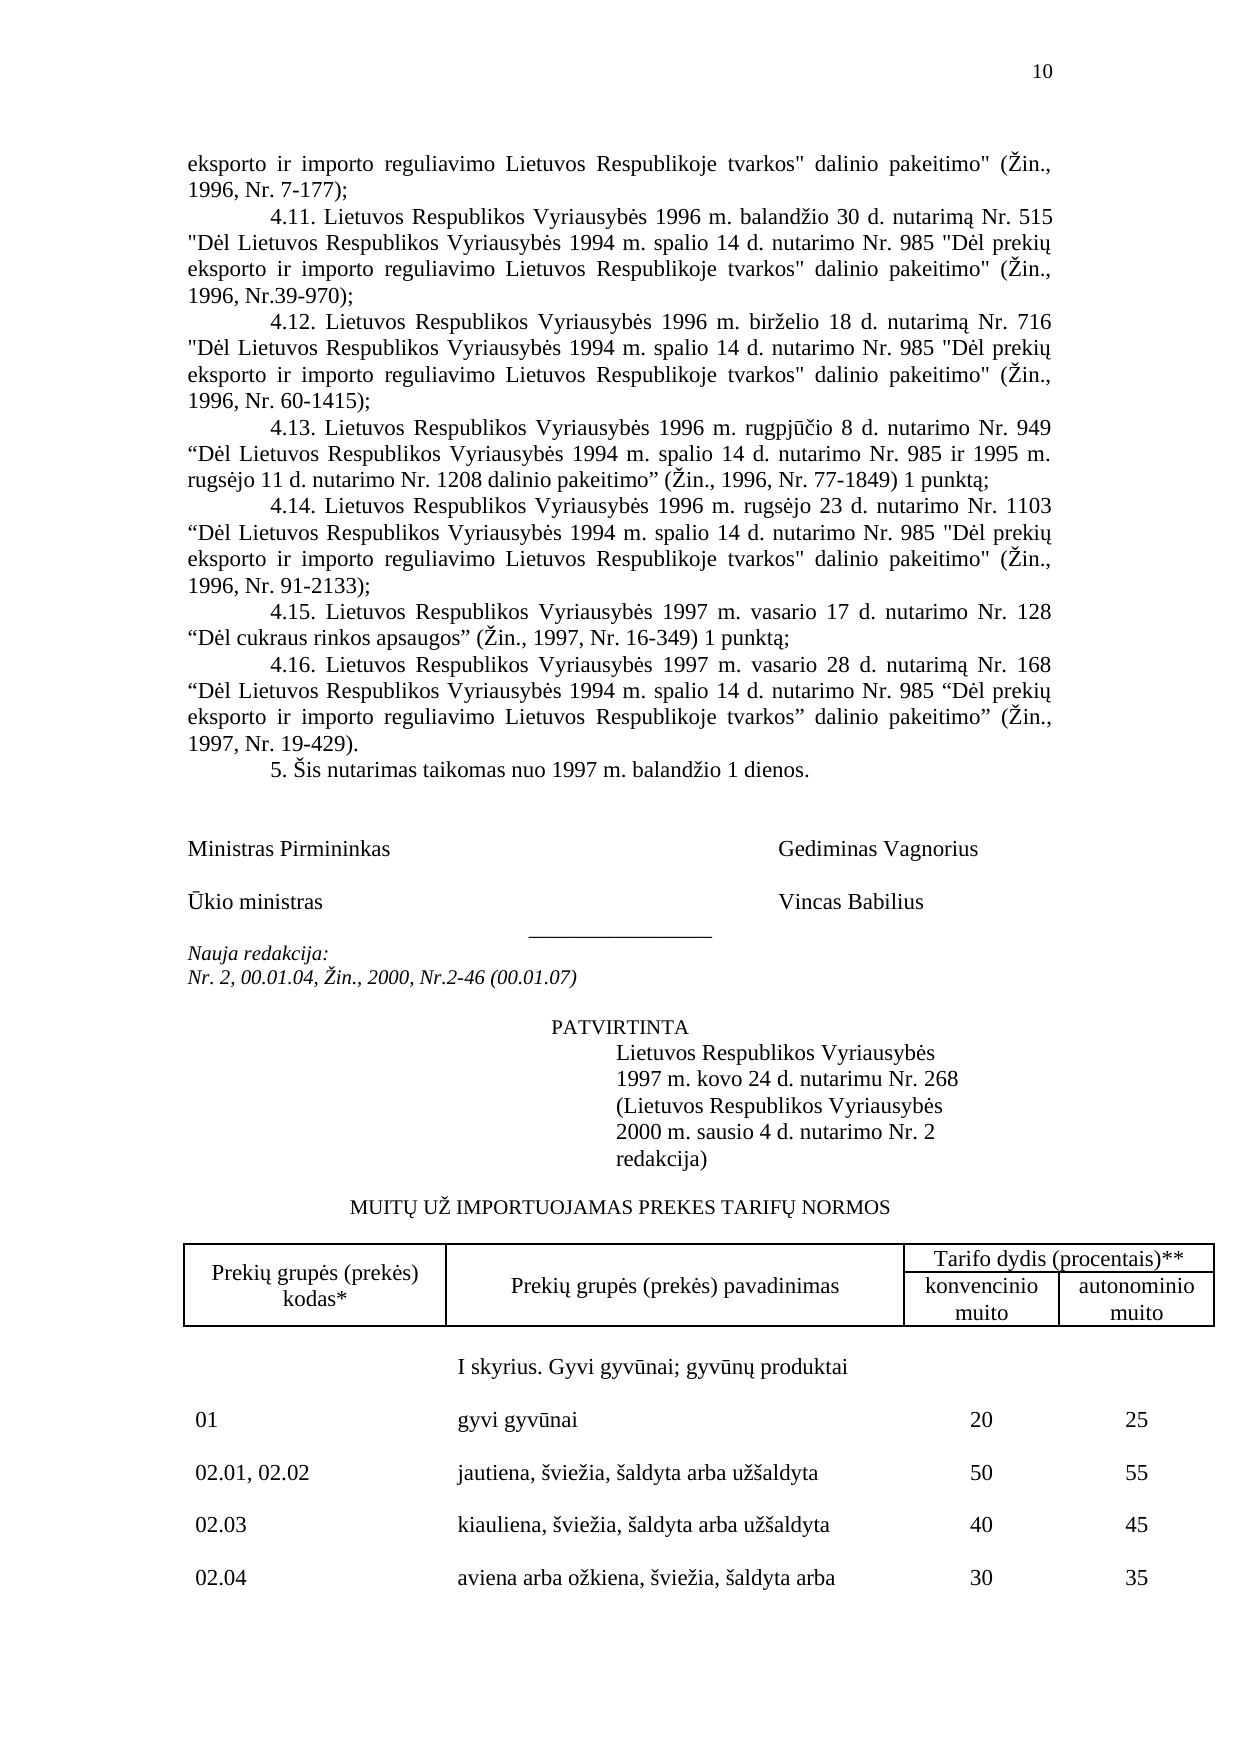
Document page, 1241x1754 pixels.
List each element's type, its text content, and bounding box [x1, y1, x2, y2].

text Muitų už importuojamas prekes tarifų normos [187, 1195, 1053, 1219]
text 2000 m. sausio 4 d. nutarimo Nr. 2 [187, 1118, 1053, 1144]
table_cell [1059, 1327, 1214, 1353]
text redakcija) [187, 1144, 1053, 1171]
table_cell gyvi gyvūnai [446, 1406, 904, 1459]
text Nauja redakcija: [187, 941, 1053, 965]
table_cell aviena arba ožkiena, šviežia, šaldyta arba [446, 1564, 904, 1590]
table_cell 40 [904, 1511, 1059, 1564]
table_cell 55 [1059, 1459, 1214, 1511]
table_header Prekių grupės (prekės) pavadinimas [447, 1245, 903, 1325]
table_header Tarifo dydis (procentais)** [905, 1245, 1213, 1271]
table_cell jautiena, šviežia, šaldyta arba užšaldyta [446, 1459, 904, 1511]
text Lietuvos Respublikos Vyriausybės [187, 1039, 1053, 1066]
text ________________ [187, 914, 1053, 941]
table_cell [1059, 1353, 1214, 1406]
table_cell [184, 1353, 446, 1406]
text 4.11. Lietuvos Respublikos Vyriausybės 1996 m. balandžio 30 d. nutarimą Nr. 515 "Dėl Lietuvos Respublikos Vyriausybės 1994 m. spalio 14 d. nutarimo Nr. 985 "Dėl prekių eksporto ir importo reguliavimo Lietuvos Respublikoje tvarkos" dalinio pakeitimo" (Žin., 1996, Nr.39-970); [187, 203, 1053, 308]
table_cell I skyrius. Gyvi gyvūnai; gyvūnų produktai [446, 1353, 904, 1406]
text 4.15. Lietuvos Respublikos Vyriausybės 1997 m. vasario 17 d. nutarimo Nr. 128 “Dėl cukraus rinkos apsaugos” (Žin., 1997, Nr. 16-349) 1 punktą; [187, 598, 1053, 651]
text 4.14. Lietuvos Respublikos Vyriausybės 1996 m. rugsėjo 23 d. nutarimo Nr. 1103 “Dėl Lietuvos Respublikos Vyriausybės 1994 m. spalio 14 d. nutarimo Nr. 985 "Dėl prekių eksporto ir importo reguliavimo Lietuvos Respublikoje tvarkos" dalinio pakeitimo" (Žin., 1996, Nr. 91-2133); [187, 493, 1053, 598]
table_cell autonominio muito [1060, 1273, 1213, 1325]
table_cell 25 [1059, 1406, 1214, 1459]
table_cell 30 [904, 1564, 1059, 1590]
table_cell [904, 1327, 1059, 1353]
table_cell [904, 1353, 1059, 1406]
table_cell 20 [904, 1406, 1059, 1459]
table_cell [446, 1327, 904, 1353]
text 4.13. Lietuvos Respublikos Vyriausybės 1996 m. rugpjūčio 8 d. nutarimo Nr. 949 “Dėl Lietuvos Respublikos Vyriausybės 1994 m. spalio 14 d. nutarimo Nr. 985 ir 1995 m. rugsėjo 11 d. nutarimo Nr. 1208 dalinio pakeitimo” (Žin., 1996, Nr. 77-1849) 1 punktą; [187, 413, 1053, 493]
text eksporto ir importo reguliavimo Lietuvos Respublikoje tvarkos" dalinio pakeitimo" (Žin., 1996, Nr. 7-177); [187, 150, 1053, 203]
table_cell 02.01, 02.02 [184, 1459, 446, 1511]
table_cell 02.03 [184, 1511, 446, 1564]
table_cell [184, 1327, 446, 1353]
text Ministras Pirmininkas Gediminas Vagnorius [187, 835, 1053, 862]
table_cell kiauliena, šviežia, šaldyta arba užšaldyta [446, 1511, 904, 1564]
table_cell konvencinio muito [905, 1273, 1058, 1325]
text Nr. 2, 00.01.04, Žin., 2000, Nr.2-46 (00.01.07) [187, 965, 1053, 989]
table_cell 35 [1059, 1564, 1214, 1590]
table_cell 02.04 [184, 1564, 446, 1590]
table_cell 01 [184, 1406, 446, 1459]
text 4.16. Lietuvos Respublikos Vyriausybės 1997 m. vasario 28 d. nutarimą Nr. 168 “Dėl Lietuvos Respublikos Vyriausybės 1994 m. spalio 14 d. nutarimo Nr. 985 “Dėl prekių eksporto ir importo reguliavimo Lietuvos Respublikoje tvarkos” dalinio pakeitimo” (Žin., 1997, Nr. 19-429). [187, 651, 1053, 756]
text 4.12. Lietuvos Respublikos Vyriausybės 1996 m. birželio 18 d. nutarimą Nr. 716 "Dėl Lietuvos Respublikos Vyriausybės 1994 m. spalio 14 d. nutarimo Nr. 985 "Dėl prekių eksporto ir importo reguliavimo Lietuvos Respublikoje tvarkos" dalinio pakeitimo" (Žin., 1996, Nr. 60-1415); [187, 308, 1053, 413]
text Ūkio ministras Vincas Babilius [187, 888, 1053, 914]
table_cell 45 [1059, 1511, 1214, 1564]
text 1997 m. kovo 24 d. nutarimu Nr. 268 [187, 1066, 1053, 1092]
text (Lietuvos Respublikos Vyriausybės [187, 1092, 1053, 1118]
text 5. Šis nutarimas taikomas nuo 1997 m. balandžio 1 dienos. [187, 756, 1053, 782]
table_header Prekių grupės (prekės) kodas* [185, 1245, 445, 1325]
table_cell 50 [904, 1459, 1059, 1511]
text Patvirtinta [187, 1015, 1053, 1039]
